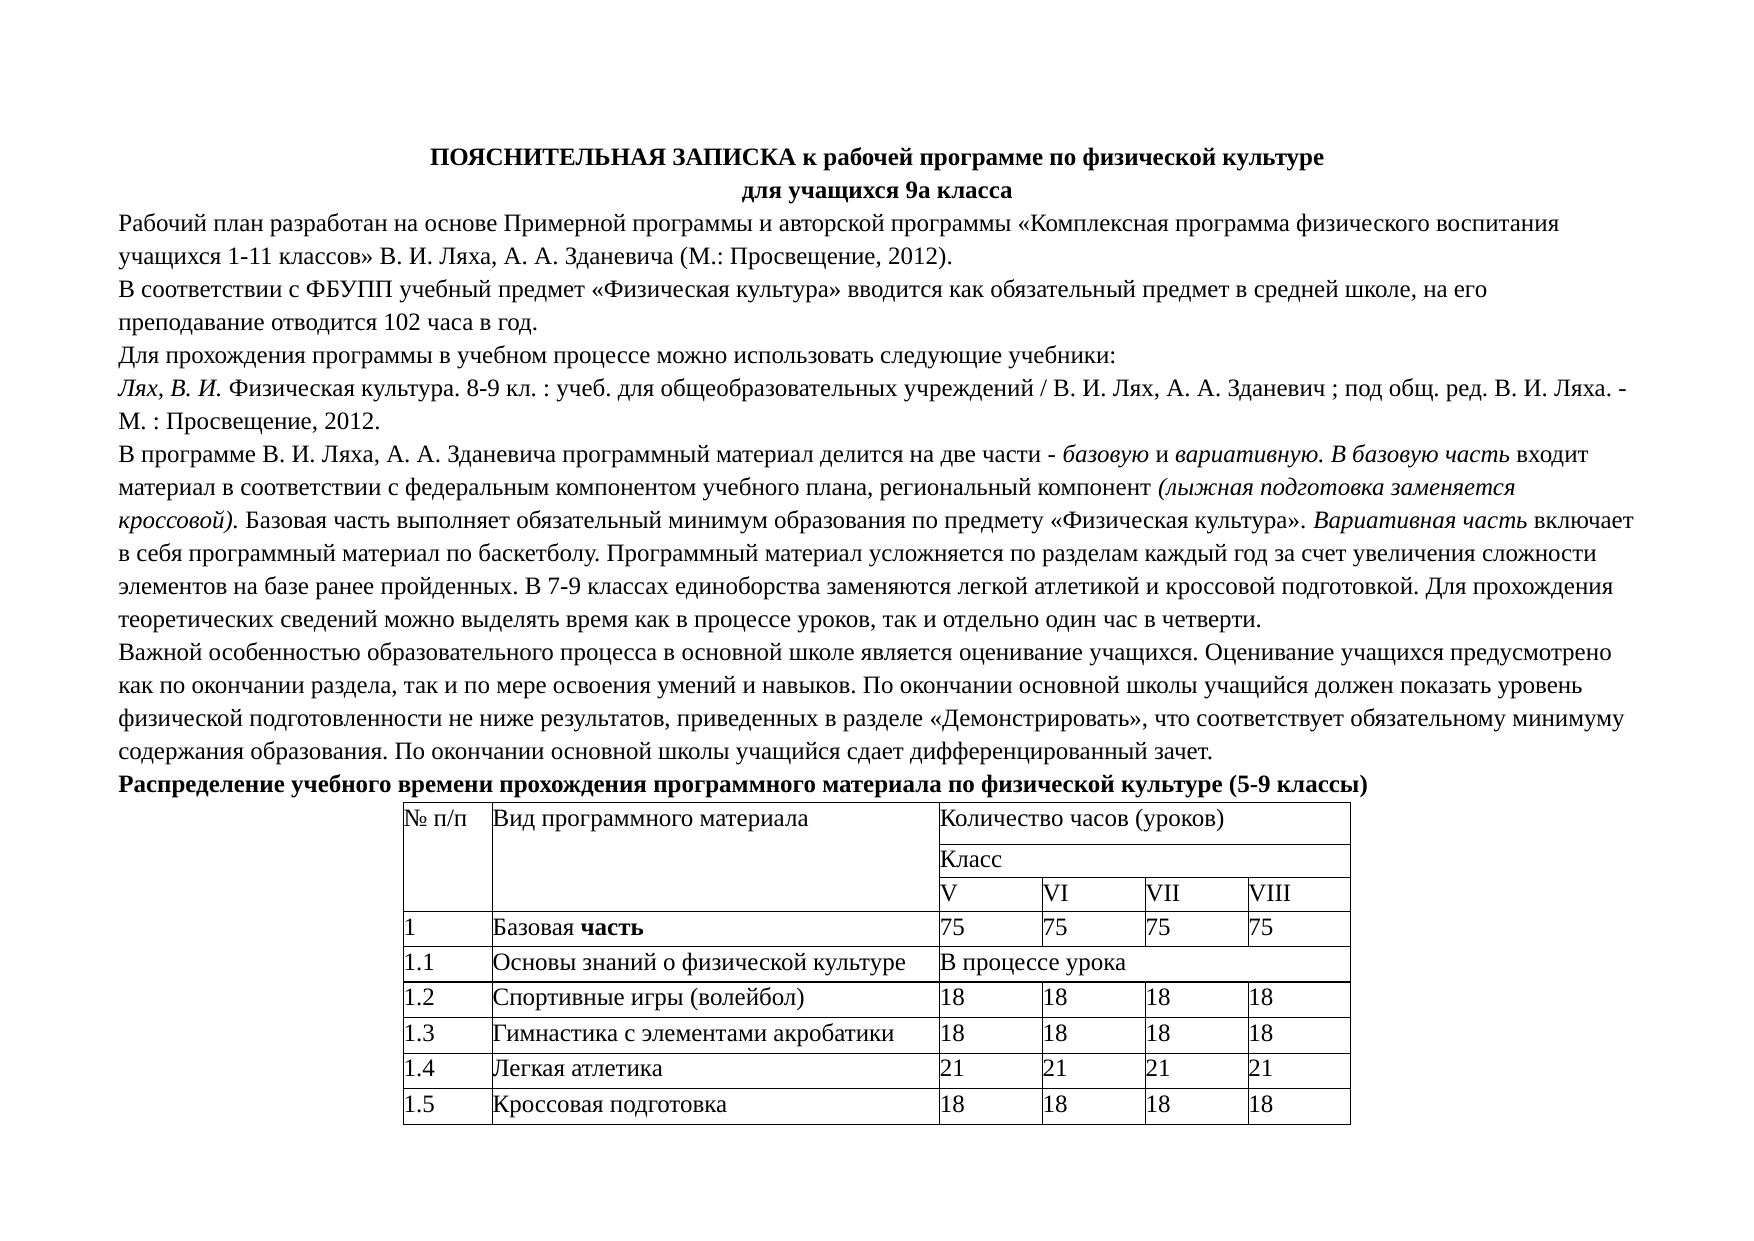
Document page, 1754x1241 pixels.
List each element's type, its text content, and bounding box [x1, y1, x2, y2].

table_header № п/п [404, 803, 492, 911]
table_cell 18 [1249, 1089, 1350, 1123]
table_cell 18 [940, 1089, 1042, 1123]
table_cell 18 [940, 983, 1042, 1017]
table_cell 75 [1249, 912, 1350, 946]
table_cell 75 [1043, 912, 1145, 946]
table_header Вид программного материала [493, 803, 939, 911]
table_cell Базовая часть [493, 912, 939, 946]
text ПОЯСНИТЕЛЬНАЯ ЗАПИСКА к рабочей программе по физической культуре [118, 142, 1636, 170]
table_cell 75 [940, 912, 1042, 946]
table_cell 18 [1043, 983, 1145, 1017]
text Рабочий план разработан на основе Примерной программы и авторской программы «Комплексная программа физического воспитания учащихся 1-11 классов» В. И. Ляха, А. А. Зданевича (М.: Просвещение, 2012). [118, 208, 1636, 269]
text Распределение учебного времени прохождения программного материала по физической культуре (5-9 классы) [118, 769, 1636, 798]
table_cell 18 [1249, 983, 1350, 1017]
table_cell VI [1043, 878, 1145, 911]
text В соответствии с ФБУПП учебный предмет «Физическая культура» вводится как обязательный предмет в средней школе, на его преподавание отводится 102 часа в год. [118, 274, 1636, 336]
table_cell 21 [1249, 1054, 1350, 1088]
table_cell 21 [940, 1054, 1042, 1088]
table_cell 18 [1146, 1018, 1248, 1052]
table_cell Класс [940, 845, 1350, 877]
table_cell 18 [1043, 1018, 1145, 1052]
table_cell 1 [404, 912, 492, 946]
table_cell Спортивные игры (волейбол) [493, 983, 939, 1017]
table_cell В процессе урока [940, 947, 1350, 981]
table_cell 21 [1146, 1054, 1248, 1088]
table_cell 1.1 [404, 947, 492, 981]
table_cell 18 [940, 1018, 1042, 1052]
table_cell Основы знаний о физической культуре [493, 947, 939, 981]
table_cell 1.2 [404, 983, 492, 1017]
text Для прохождения программы в учебном процессе можно использовать следующие учебники: [118, 340, 1636, 368]
text Лях, В. И. Физическая культура. 8-9 кл. : учеб. для общеобразовательных учреждений / В. И. Лях, А. А. Зданевич ; под общ. ред. В. И. Ляха. - М. : Просвещение, 2012. [118, 373, 1636, 434]
table_cell V [940, 878, 1042, 911]
table_cell Кроссовая подготовка [493, 1089, 939, 1123]
table_cell 18 [1043, 1089, 1145, 1123]
table_cell 18 [1146, 983, 1248, 1017]
table_cell 1.5 [404, 1089, 492, 1123]
text для учащихся 9а класса [118, 175, 1636, 203]
table_cell 1.4 [404, 1054, 492, 1088]
text В программе В. И. Ляха, А. А. Зданевича программный материал делится на две части - базовую и вариативную. В базовую часть входит материал в соответствии с федеральным компонентом учебного плана, региональный компонент (лыжная подготовка заменяется кроссовой). Базовая часть выполняет обязательный минимум образования по предмету «Физическая культура». Вариативная часть включает в себя программный материал по баскетболу. Программный материал усложняется по разделам каждый год за счет увеличения сложности элементов на базе ранее пройденных. В 7-9 классах единоборства заменяются легкой атлетикой и кроссовой подготовкой. Для прохождения теоретических сведений можно выделять время как в процессе уроков, так и отдельно один час в четверти. [118, 439, 1636, 633]
table_cell Легкая атлетика [493, 1054, 939, 1088]
table_header Количество часов (уроков) [940, 803, 1350, 843]
table_cell VII [1146, 878, 1248, 911]
text Важной особенностью образовательного процесса в основной школе является оценивание учащихся. Оценивание учащихся предусмотрено как по окончании раздела, так и по мере освоения умений и навыков. По окончании основной школы учащийся должен показать уровень физической подготовленности не ниже результатов, приведенных в разделе «Демонстрировать», что соответствует обязательному минимуму содержания образования. По окончании основной школы учащийся сдает дифференцированный зачет. [118, 637, 1636, 765]
table_cell 18 [1249, 1018, 1350, 1052]
table_cell VIII [1249, 878, 1350, 911]
table_cell 21 [1043, 1054, 1145, 1088]
table_cell 75 [1146, 912, 1248, 946]
table_cell Гимнастика с элементами акробатики [493, 1018, 939, 1052]
table_cell 1.3 [404, 1018, 492, 1052]
table_cell 18 [1146, 1089, 1248, 1123]
